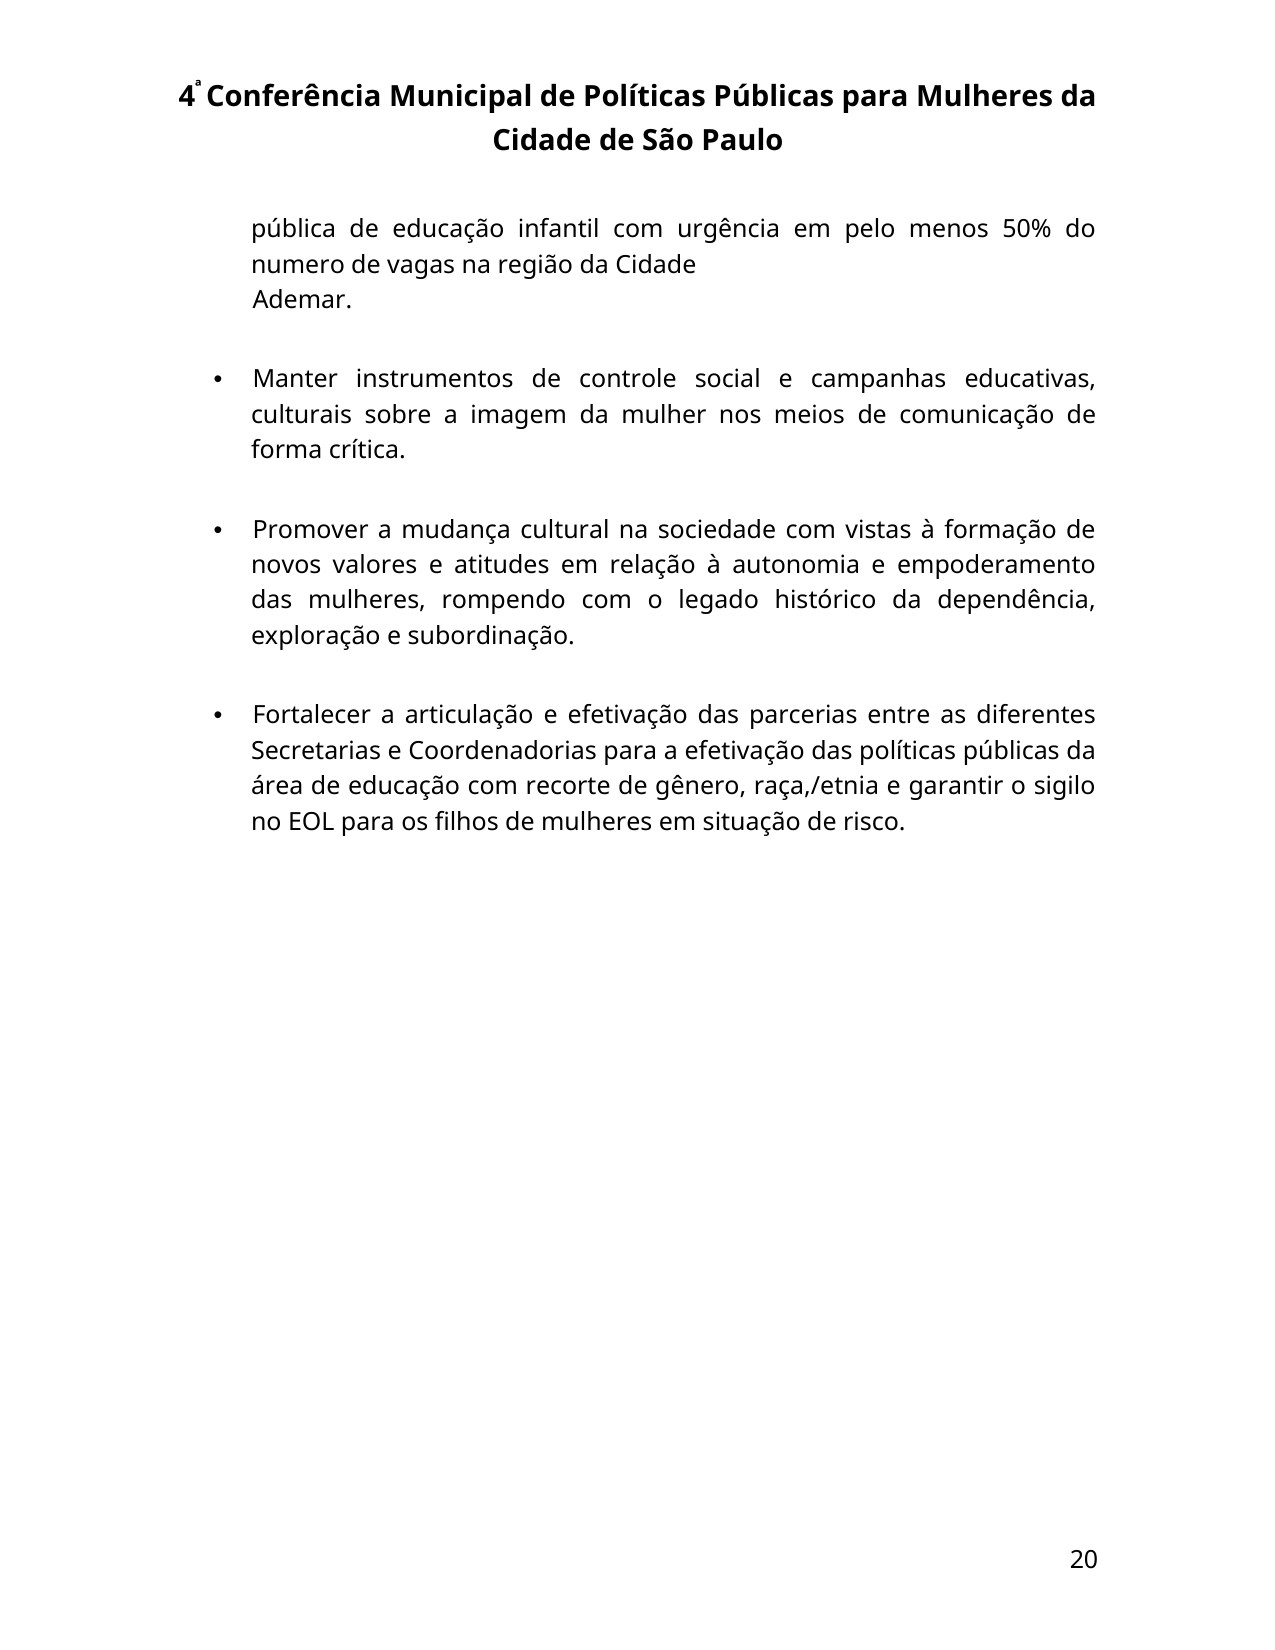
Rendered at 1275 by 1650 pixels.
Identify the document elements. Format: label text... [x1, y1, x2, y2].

text Ademar. [252, 282, 1097, 316]
list Manter instrumentos de controle social e campanhas educativas, culturais sobre a imagem da mulher nos meios de comunicação de forma crítica. [213, 361, 1097, 466]
list Promover a mudança cultural na sociedade com vistas à formação de novos valores e atitudes em relação à autonomia e empoderamento das mulheres, rompendo com o legado histórico da dependência, exploração e subordinação. [213, 511, 1097, 652]
list Fortalecer a articulação e efetivação das parcerias entre as diferentes Secretarias e Coordenadorias para a efetivação das políticas públicas da área de educação com recorte de gênero, raça,/etnia e garantir o sigilo no EOL para os filhos de mulheres em situação de risco. [213, 697, 1097, 837]
list pública de educação infantil com urgência em pelo menos 50% do numero de vagas na região da Cidade [213, 211, 1097, 280]
